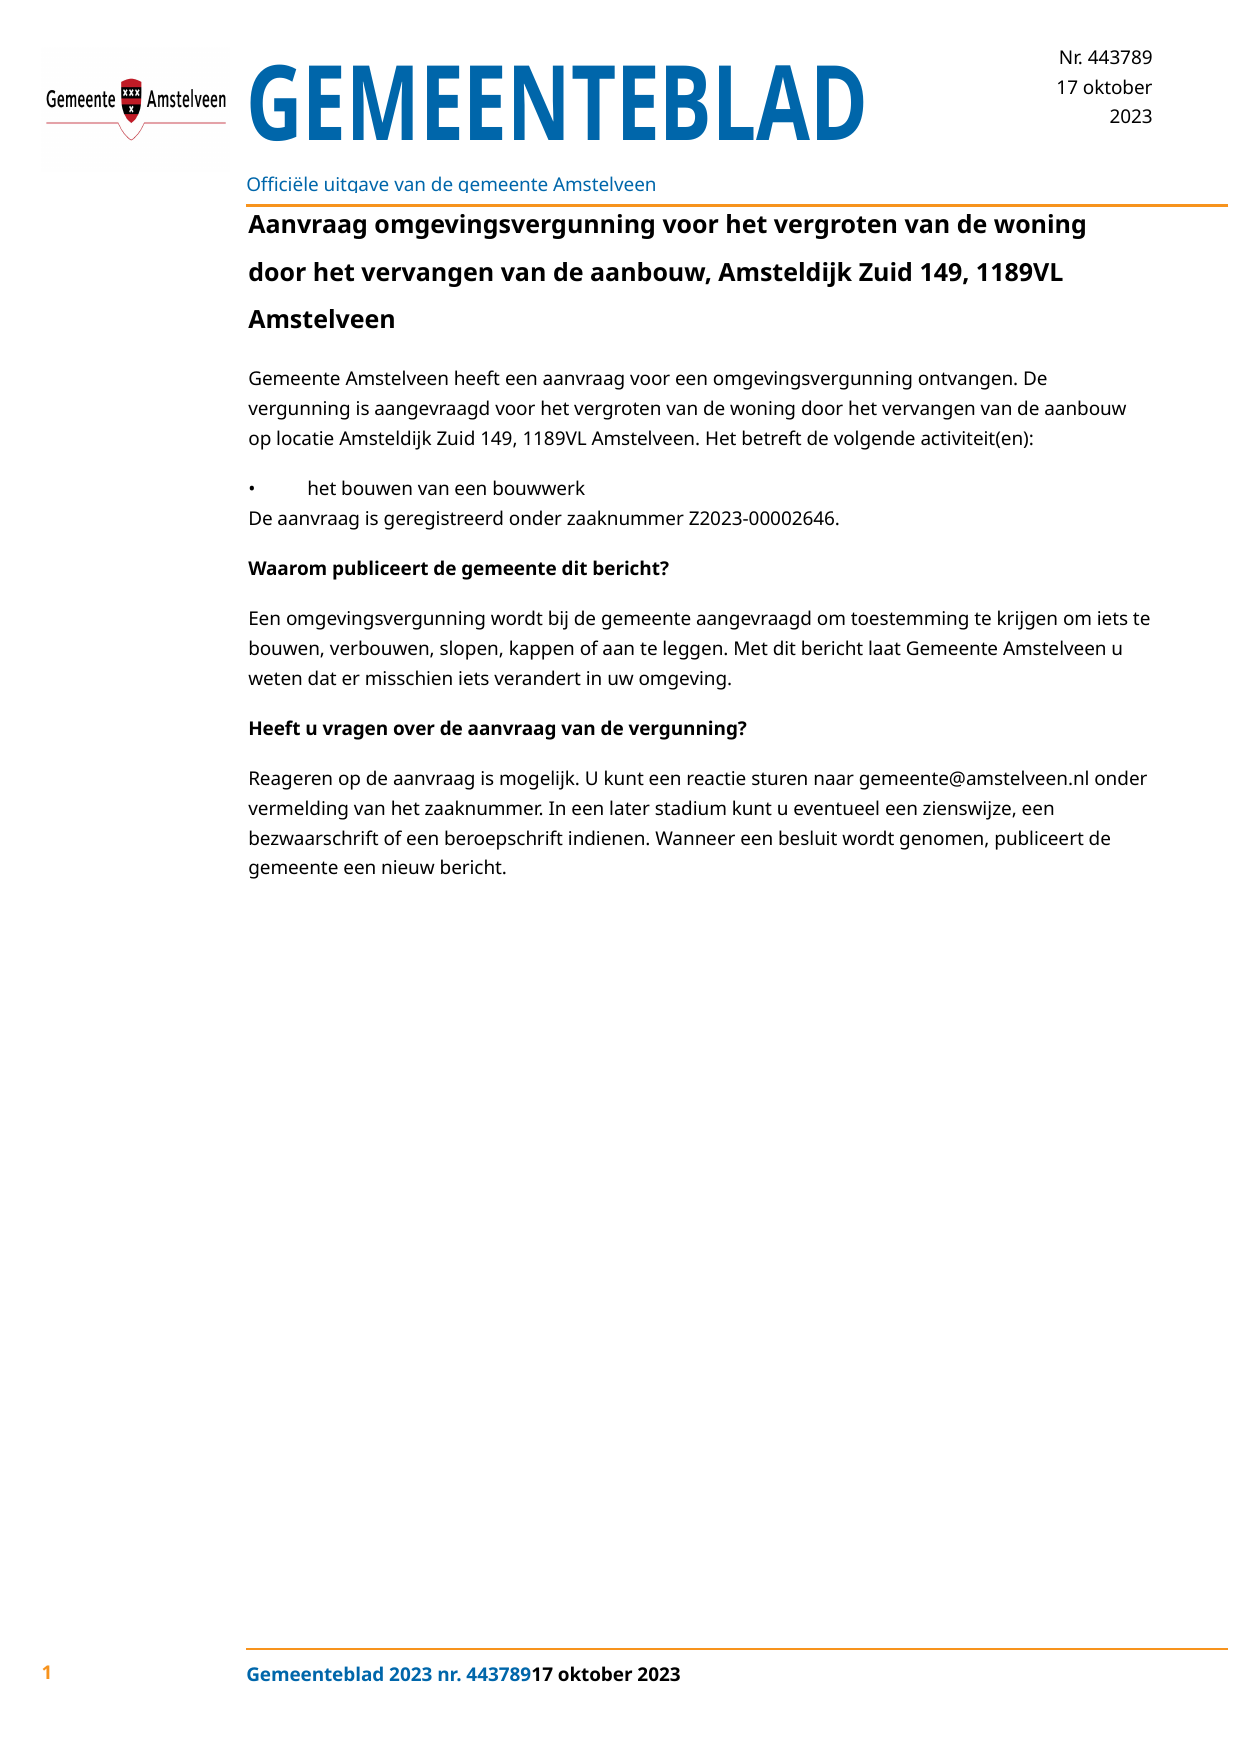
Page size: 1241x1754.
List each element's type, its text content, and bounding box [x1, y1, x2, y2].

picture [41, 47, 231, 172]
text Reageren op de aanvraag is mogelijk. U kunt een reactie sturen naar gemeente@amstelveen.nl onder vermelding van het zaaknummer. In een later stadium kunt u eventueel een zienswijze, een bezwaarschrift of een beroepschrift indienen. Wanneer een besluit wordt genomen, publiceert de gemeente een nieuw bericht. [248, 766, 1152, 880]
text Aanvraag omgevingsvergunning voor het vergroten van de woning door het vervangen van de aanbouw, Amsteldijk Zuid 149, 1189VL Amstelveen [248, 207, 1152, 336]
text Heeft u vragen over de aanvraag van de vergunning? [248, 715, 1152, 741]
text Waarom publiceert de gemeente dit bericht? [248, 555, 1152, 581]
text Een omgevingsvergunning wordt bij de gemeente aangevraagd om toestemming te krijgen om iets te bouwen, verbouwen, slopen, kappen of aan te leggen. Met dit bericht laat Gemeente Amstelveen u weten dat er misschien iets verandert in uw omgeving. [248, 606, 1152, 690]
text De aanvraag is geregistreerd onder zaaknummer Z2023-00002646. [248, 505, 1152, 530]
list het bouwen van een bouwwerk [248, 475, 1152, 501]
text Gemeente Amstelveen heeft een aanvraag voor een omgevingsvergunning ontvangen. De vergunning is aangevraagd voor het vergroten van de woning door het vervangen van de aanbouw op locatie Amsteldijk Zuid 149, 1189VL Amstelveen. Het betreft de volgende activiteit(en): [248, 366, 1152, 450]
